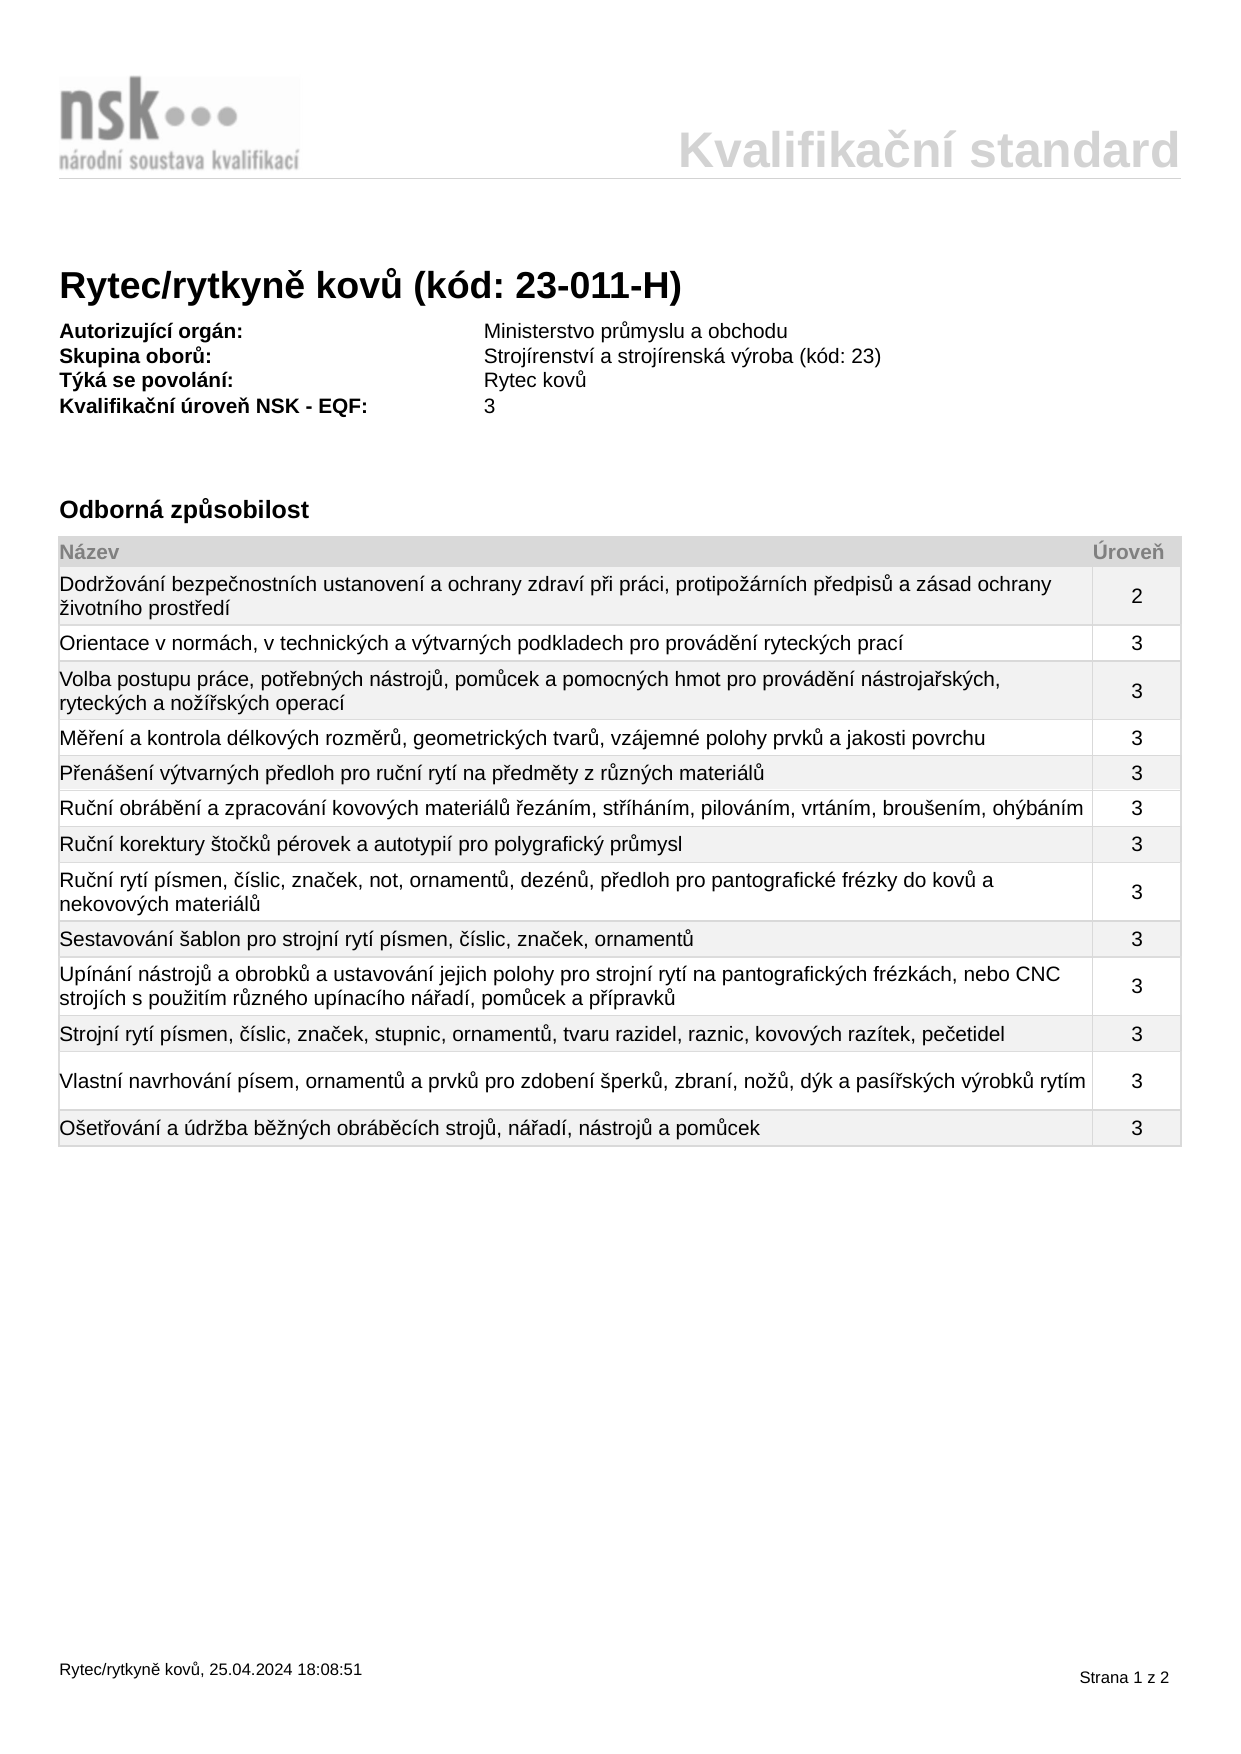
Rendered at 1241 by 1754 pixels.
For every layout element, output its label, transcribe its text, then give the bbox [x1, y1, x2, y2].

table_header [621, 59, 626, 172]
table_cell [1093, 524, 1169, 536]
table_cell [862, 418, 1093, 489]
table_cell Orientace v normách, v technických a výtvarných podkladech pro provádění ryteckých prací [60, 626, 1092, 660]
table_cell [484, 524, 620, 536]
table_cell Rytec/rytkyně kovů (kód: 23-011-H) [59, 224, 1181, 307]
table_cell 2 [1093, 567, 1180, 624]
table_cell [626, 1403, 862, 1660]
table_cell Ruční korektury štočků pérovek a autotypií pro polygrafický průmysl [60, 827, 1092, 862]
table_cell [59, 524, 483, 536]
table_cell Rytec/rytkyně kovů, 25.04.2024 18:08:51 [59, 1660, 862, 1696]
table_cell [1169, 1147, 1181, 1403]
table_cell 3 [1093, 922, 1180, 956]
table_cell Název [60, 537, 1092, 566]
table_cell [620, 524, 626, 536]
table_cell [862, 307, 1093, 319]
table_cell [1093, 1403, 1169, 1660]
table_cell [484, 307, 620, 319]
table_cell Kvalifikační úroveň NSK - EQF: [59, 394, 483, 417]
table_cell 3 [484, 394, 1181, 417]
table_cell [1093, 196, 1169, 224]
table_cell [1169, 307, 1181, 319]
picture [58, 59, 621, 172]
table_cell Skupina oborů: [59, 344, 483, 368]
table_cell Ruční rytí písmen, číslic, značek, not, ornamentů, dezénů, předloh pro pantografické frézky do kovů a nekovových materiálů [60, 863, 1092, 920]
table_cell Sestavování šablon pro strojní rytí písmen, číslic, značek, ornamentů [60, 922, 1092, 956]
table_cell [1169, 196, 1181, 224]
table_cell Úroveň [1093, 537, 1180, 566]
table_cell 3 [1093, 827, 1180, 862]
table_cell Strojní rytí písmen, číslic, značek, stupnic, ornamentů, tvaru razidel, raznic, kovových razítek, pečetidel [60, 1016, 1092, 1051]
table_cell Volba postupu práce, potřebných nástrojů, pomůcek a pomocných hmot pro provádění nástrojařských, ryteckých a nožířských operací [60, 662, 1092, 719]
table_cell [862, 524, 1093, 536]
table_cell Strana 1 z 2 [862, 1660, 1169, 1696]
table_cell [1093, 418, 1169, 489]
table_cell Rytec kovů [484, 368, 1181, 393]
table_cell [59, 172, 483, 178]
table_cell [626, 524, 862, 536]
table_cell 3 [1093, 958, 1180, 1015]
table_cell Ministerstvo průmyslu a obchodu [484, 319, 1181, 344]
table_cell [59, 179, 1181, 196]
table_cell [59, 1403, 483, 1660]
table_cell [626, 1147, 862, 1403]
table_cell Dodržování bezpečnostních ustanovení a ochrany zdraví při práci, protipožárních předpisů a zásad ochrany životního prostředí [60, 567, 1092, 624]
table_cell Vlastní navrhování písem, ornamentů a prvků pro zdobení šperků, zbraní, nožů, dýk a pasířských výrobků rytím [60, 1052, 1092, 1109]
table_cell [484, 1403, 620, 1660]
table_cell [620, 307, 626, 319]
table_cell [1169, 418, 1181, 489]
table_cell [484, 196, 620, 224]
table_cell 3 [1093, 626, 1180, 660]
table_cell [626, 418, 862, 489]
table_cell [862, 196, 1093, 224]
table_cell 3 [1093, 1016, 1180, 1051]
table_cell Autorizující orgán: [59, 319, 483, 343]
table_cell 3 [1093, 662, 1180, 719]
table_cell [1093, 1147, 1169, 1403]
table_cell Přenášení výtvarných předloh pro ruční rytí na předměty z různých materiálů [60, 756, 1092, 789]
table_cell 3 [1093, 756, 1180, 789]
table_cell Ošetřování a údržba běžných obráběcích strojů, nářadí, nástrojů a pomůcek [60, 1111, 1092, 1145]
table_cell [620, 418, 626, 489]
table_cell Měření a kontrola délkových rozměrů, geometrických tvarů, vzájemné polohy prvků a jakosti povrchu [60, 720, 1092, 755]
table_cell [484, 1147, 620, 1403]
table_cell 3 [1093, 863, 1180, 920]
table_cell [626, 307, 862, 319]
table_cell [620, 196, 626, 224]
table_cell 3 [1093, 1111, 1180, 1145]
table_cell Strojírenství a strojírenská výroba (kód: 23) [484, 344, 1181, 368]
table_cell [484, 418, 620, 489]
table_header Kvalifikační standard [626, 59, 1181, 178]
table_cell Upínání nástrojů a obrobků a ustavování jejich polohy pro strojní rytí na pantografických frézkách, nebo CNC strojích s použitím různého upínacího nářadí, pomůcek a přípravků [60, 958, 1092, 1015]
table_cell [620, 1147, 626, 1403]
table_cell 3 [1093, 791, 1180, 826]
table_cell Odborná způsobilost [59, 489, 1181, 524]
table_cell [59, 196, 483, 224]
table_cell Týká se povolání: [59, 368, 483, 392]
table_cell 3 [1093, 1052, 1180, 1109]
table_cell Ruční obrábění a zpracování kovových materiálů řezáním, stříháním, pilováním, vrtáním, broušením, ohýbáním [60, 791, 1092, 826]
table_cell [484, 172, 620, 178]
table_cell [1169, 524, 1181, 536]
table_cell [1169, 1403, 1181, 1660]
table_cell [862, 1147, 1093, 1403]
table_cell [59, 1147, 483, 1403]
table_cell [1169, 1660, 1181, 1696]
table_cell [620, 1403, 626, 1660]
table_cell [1093, 307, 1169, 319]
table_cell [626, 196, 862, 224]
table_cell [862, 1403, 1093, 1660]
table_cell [59, 418, 483, 489]
table_cell [59, 307, 483, 319]
table_cell 3 [1093, 720, 1180, 755]
